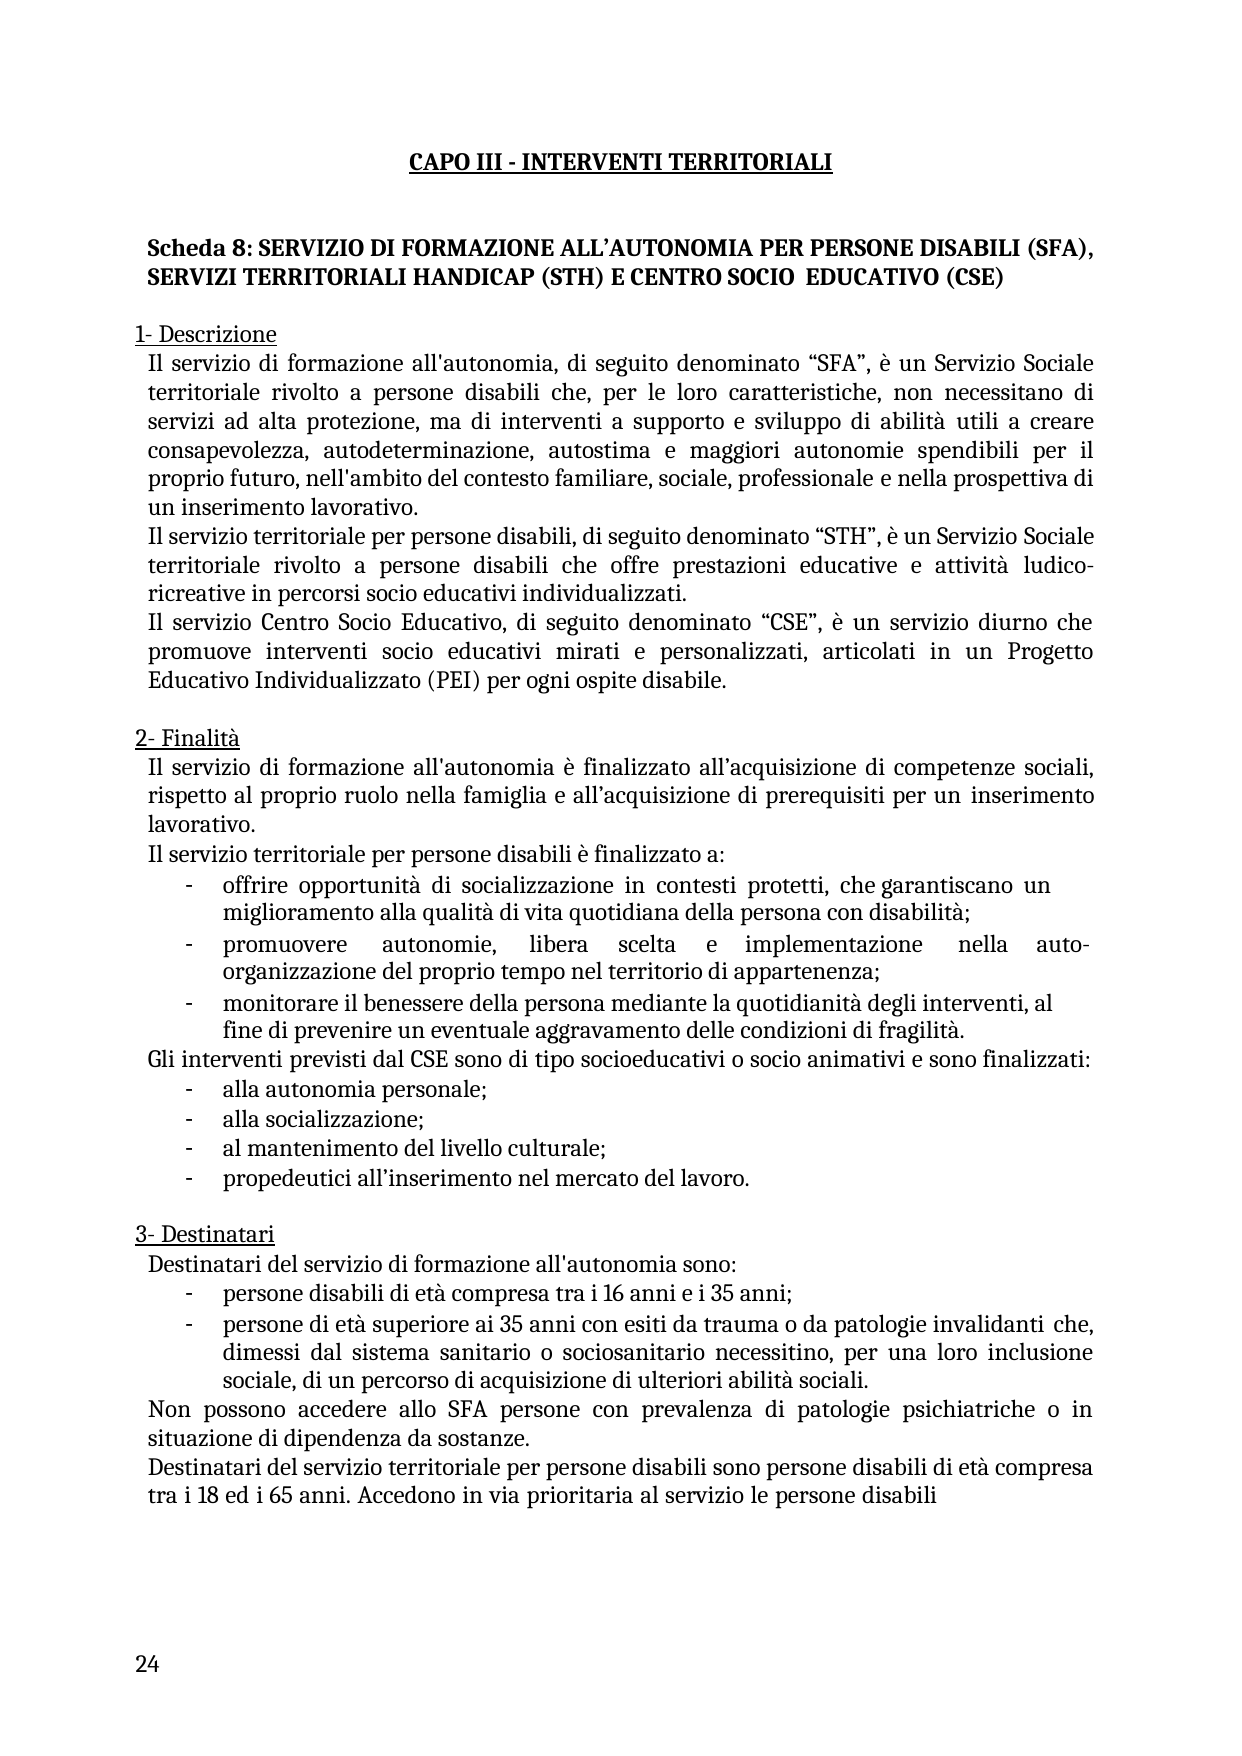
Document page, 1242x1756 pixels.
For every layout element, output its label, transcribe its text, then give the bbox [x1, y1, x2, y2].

text 1- Descrizione [135, 320, 1106, 349]
text Destinatari del servizio di formazione all'autonomia sono: [148, 1249, 1106, 1278]
subtitle CAPO III - INTERVENTI TERRITORIALI [199, 148, 1042, 176]
list propedeutici all’inserimento nel mercato del lavoro. [185, 1162, 1106, 1192]
text Il servizio di formazione all'autonomia, di seguito denominato “SFA”, è un Servizio Sociale territoriale rivolto a persone disabili che, per le loro caratteristiche, non necessitano di servizi ad alta protezione, ma di interventi a supporto e sviluppo di abilità utili a creare consapevolezza, autodeterminazione, autostima e maggiori autonomie spendibili per il proprio futuro, nell'ambito del contesto familiare, sociale, professionale e nella prospettiva di un inserimento lavorativo. [148, 349, 1094, 522]
text Destinatari del servizio territoriale per persone disabili sono persone disabili di età compresa tra i 18 ed i 65 anni. Accedono in via prioritaria al servizio le persone disabili [148, 1453, 1094, 1510]
text Gli interventi previsti dal CSE sono di tipo socioeducativi o socio animativi e sono finalizzati: [148, 1045, 1106, 1074]
text Il servizio territoriale per persone disabili è finalizzato a: [148, 839, 1106, 868]
text 2- Finalità [135, 723, 1106, 752]
text Non possono accedere allo SFA persone con prevalenza di patologie psichiatriche o in situazione di dipendenza da sostanze. [148, 1395, 1094, 1452]
list monitorare il benessere della persona mediante la quotidianità degli interventi, al fine di prevenire un eventuale aggravamento delle condizioni di fragilità. [185, 987, 1094, 1045]
list promuovere autonomie, libera scelta e implementazione nella auto- organizzazione del proprio tempo nel territorio di appartenenza; [185, 928, 1094, 986]
text Il servizio Centro Socio Educativo, di seguito denominato “CSE”, è un servizio diurno che promuove interventi socio educativi mirati e personalizzati, articolati in un Progetto Educativo Individualizzato (PEI) per ogni ospite disabile. [148, 608, 1094, 694]
list alla socializzazione; [185, 1103, 1106, 1133]
list persone di età superiore ai 35 anni con esiti da trauma o da patologie invalidanti che, dimessi dal sistema sanitario o sociosanitario necessitino, per una loro inclusione sociale, di un percorso di acquisizione di ulteriori abilità sociali. [185, 1308, 1094, 1395]
list al mantenimento del livello culturale; [185, 1133, 1106, 1162]
list offrire opportunità di socializzazione in contesti protetti, che garantiscano un miglioramento alla qualità di vita quotidiana della persona con disabilità; [185, 869, 1094, 927]
text 3- Destinatari [135, 1220, 1106, 1249]
text Il servizio di formazione all'autonomia è finalizzato all’acquisizione di competenze sociali, rispetto al proprio ruolo nella famiglia e all’acquisizione di prerequisiti per un inserimento lavorativo. [148, 752, 1094, 839]
list persone disabili di età compresa tra i 16 anni e i 35 anni; [185, 1278, 1106, 1308]
list alla autonomia personale; [185, 1074, 1106, 1103]
text Scheda 8: SERVIZIO DI FORMAZIONE ALL’AUTONOMIA PER PERSONE DISABILI (SFA), SERVIZI TERRITORIALI HANDICAP (STH) E CENTRO SOCIO EDUCATIVO (CSE) [148, 234, 1094, 292]
text Il servizio territoriale per persone disabili, di seguito denominato “STH”, è un Servizio Sociale territoriale rivolto a persone disabili che offre prestazioni educative e attività ludico-ricreative in percorsi socio educativi individualizzati. [148, 522, 1094, 608]
